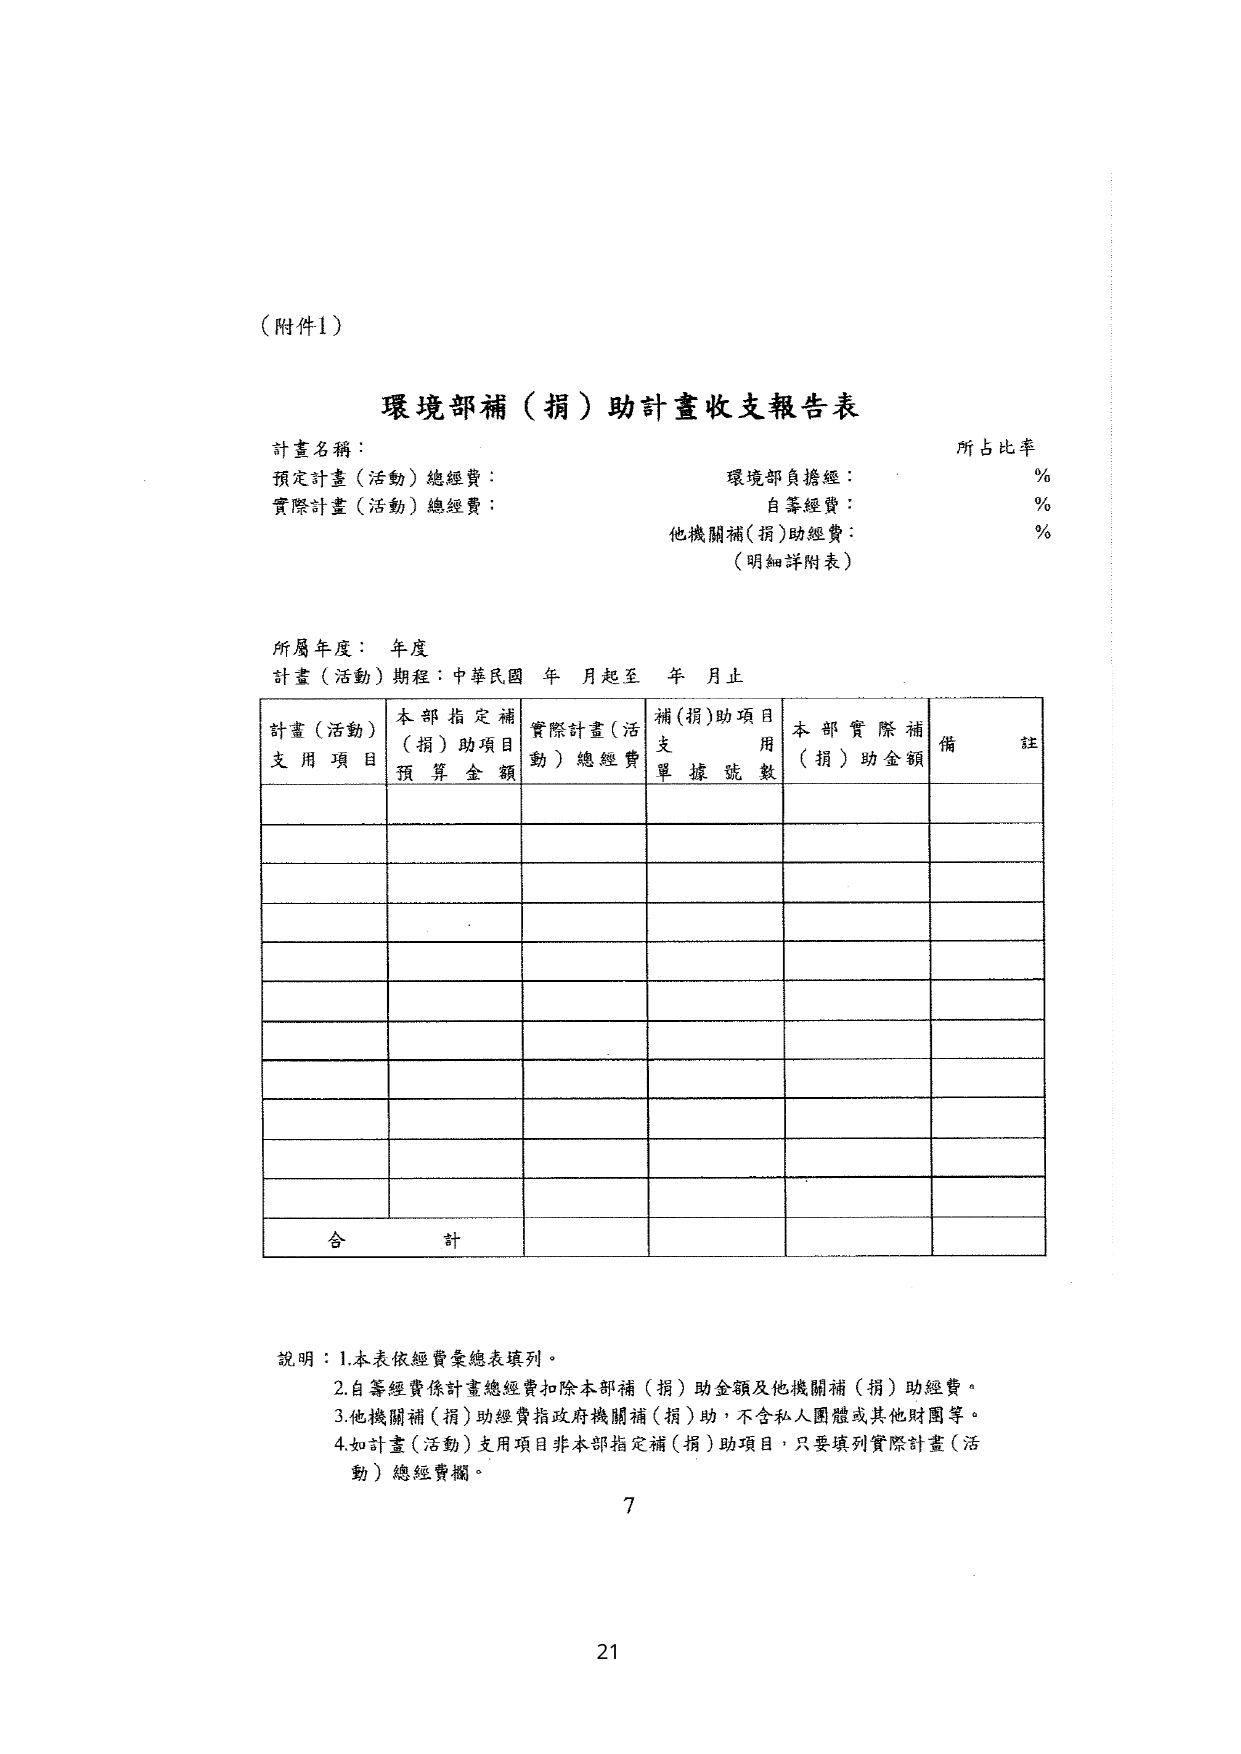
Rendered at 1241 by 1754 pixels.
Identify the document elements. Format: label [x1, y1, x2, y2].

picture [127, 157, 1113, 1621]
